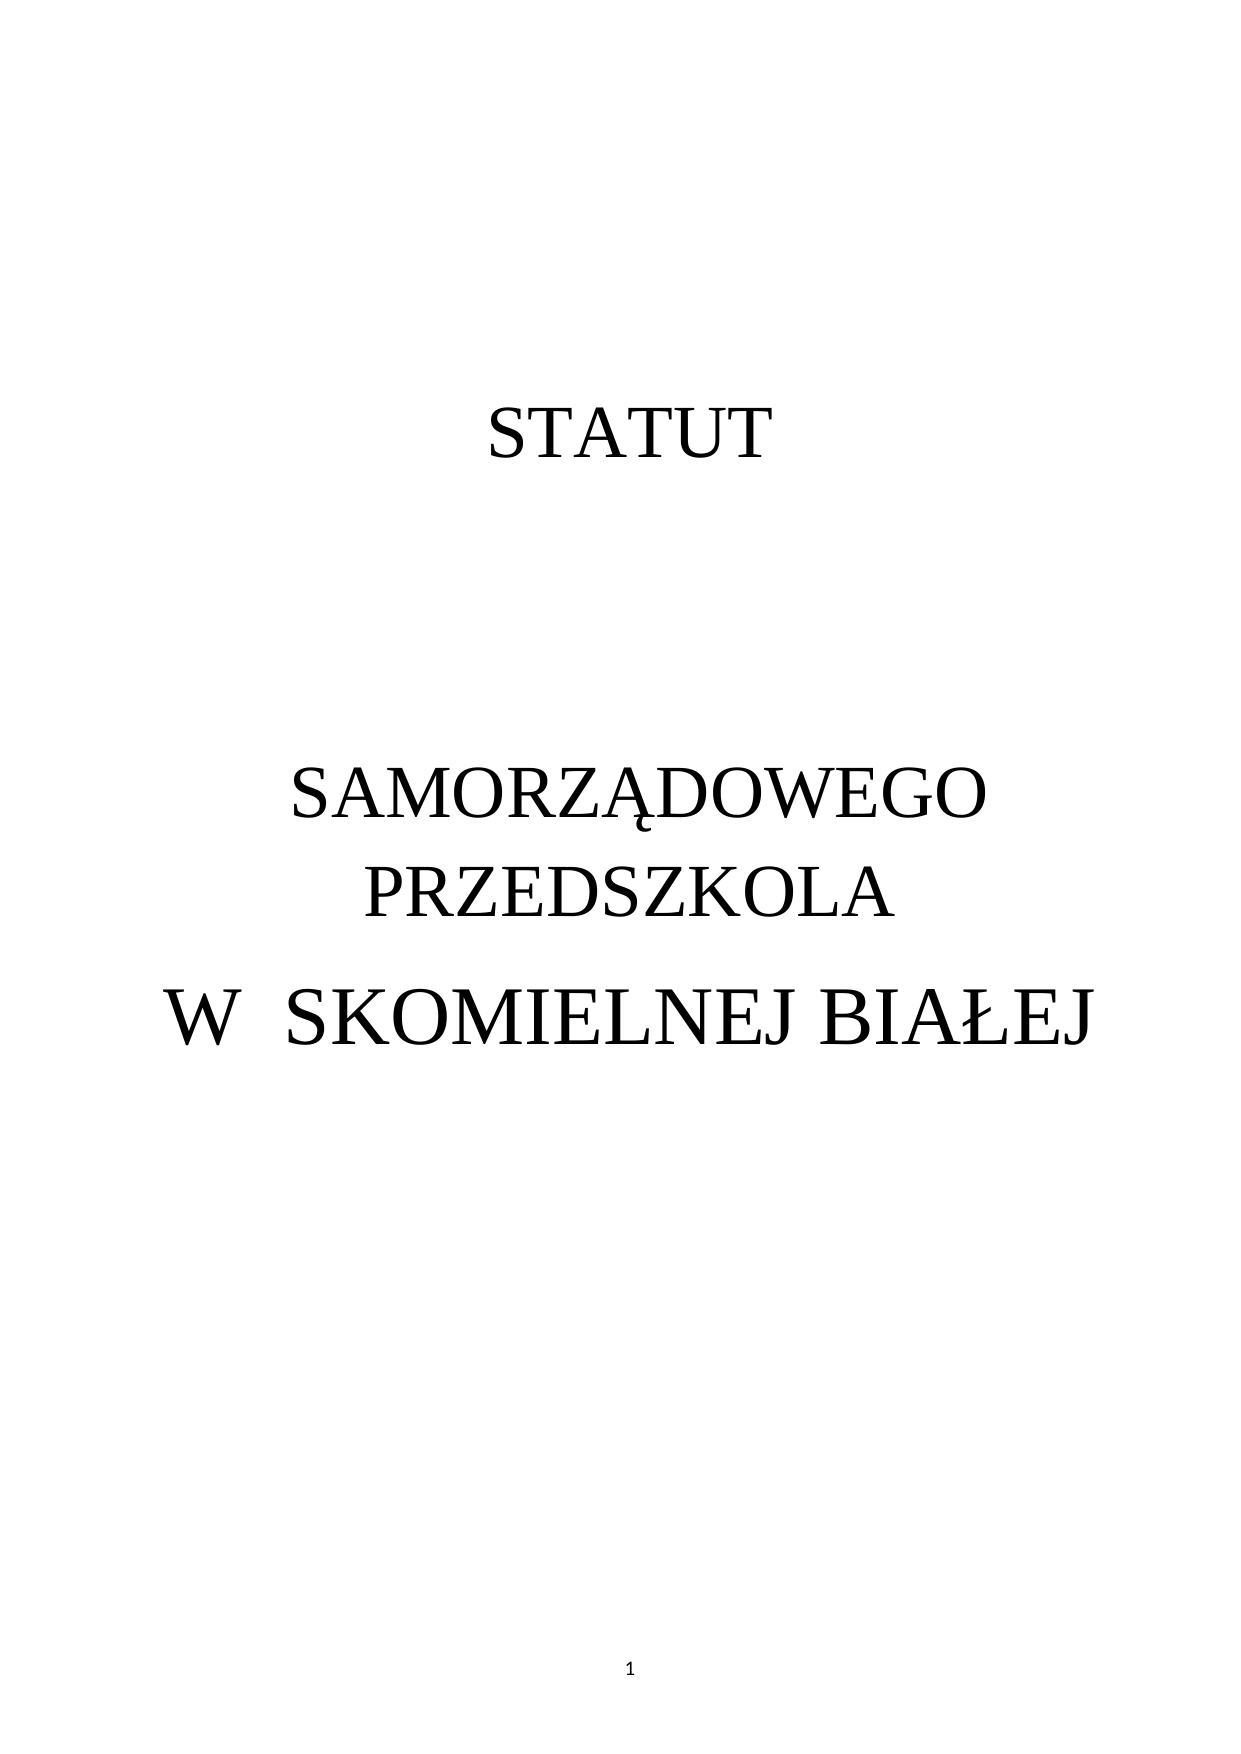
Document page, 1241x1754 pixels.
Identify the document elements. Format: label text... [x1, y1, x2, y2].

text STATUT [148, 388, 1112, 474]
text SAMORZĄDOWEGO PRZEDSZKOLA [148, 748, 1112, 933]
text W SKOMIELNEJ BIAŁEJ [148, 967, 1112, 1063]
